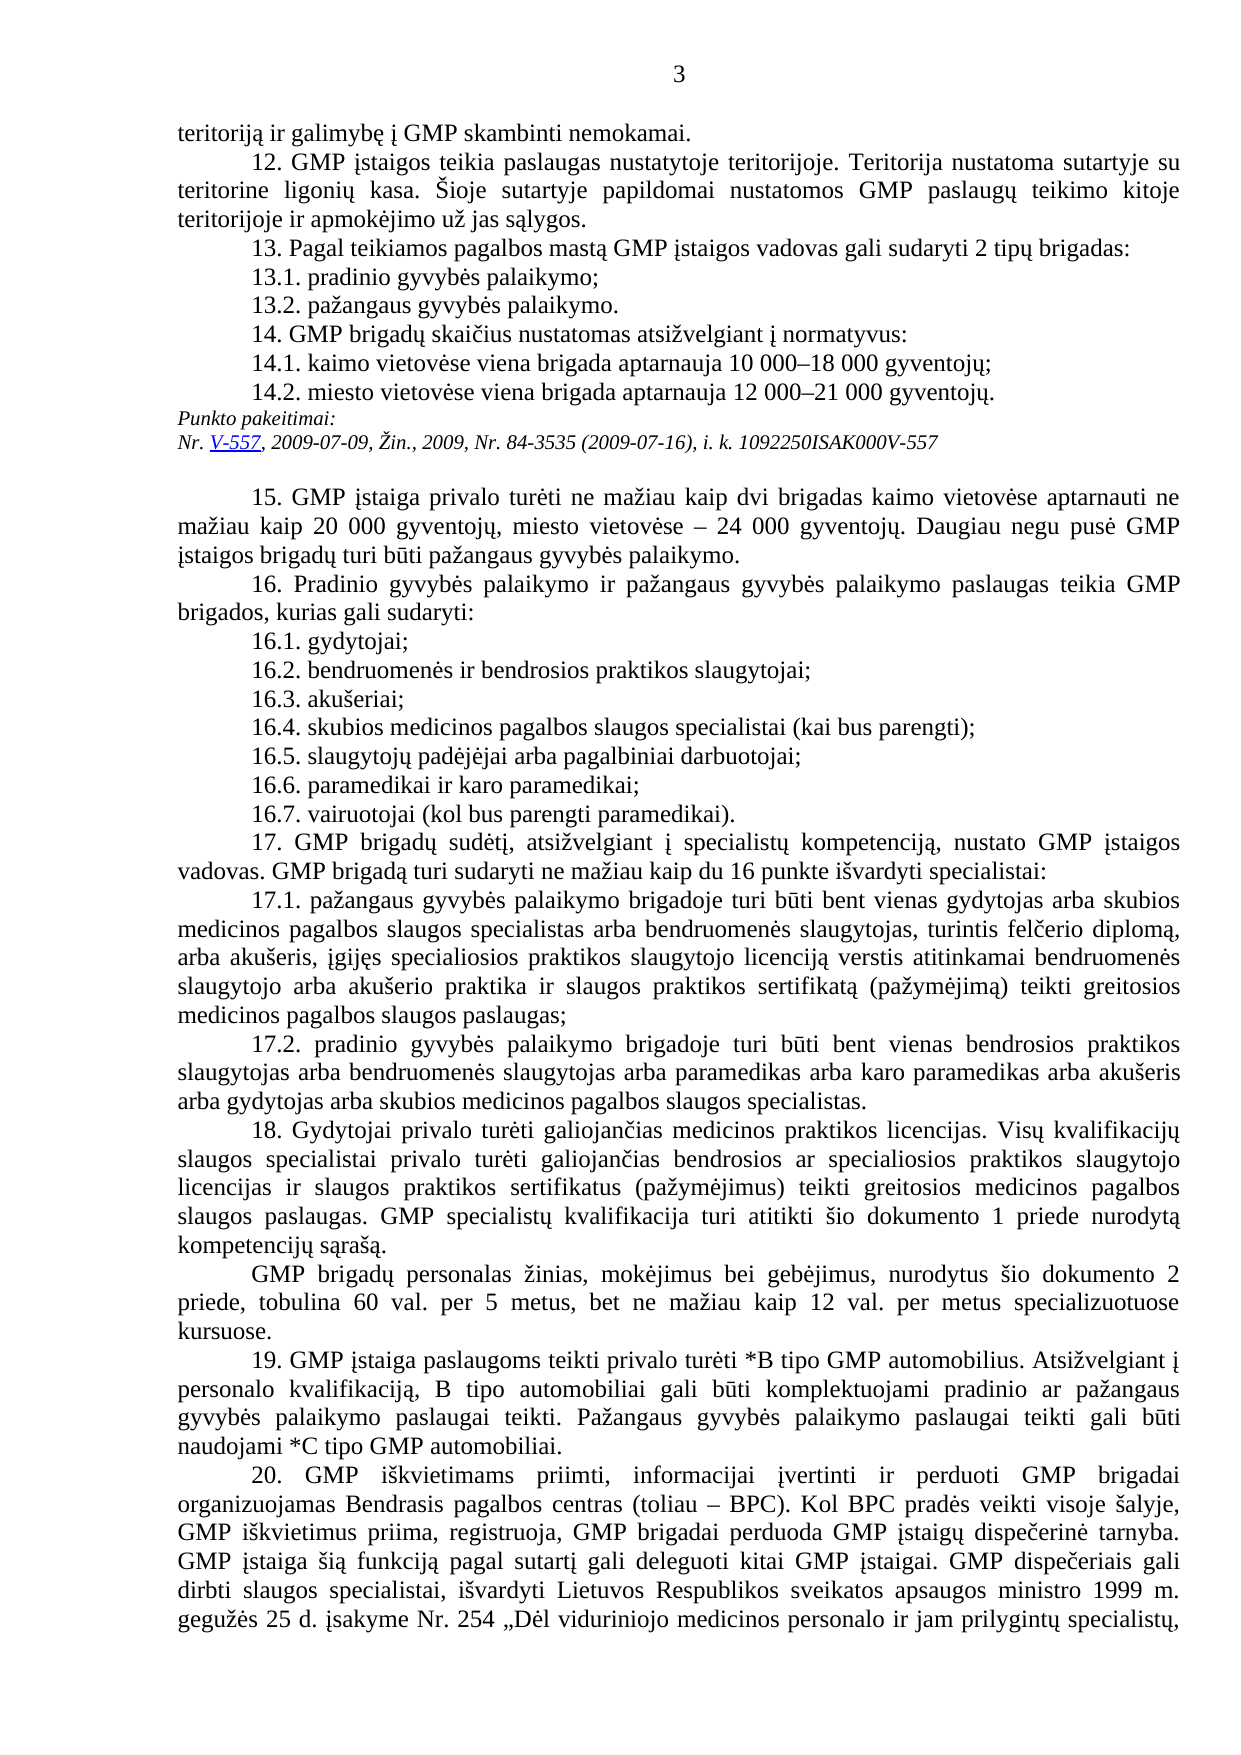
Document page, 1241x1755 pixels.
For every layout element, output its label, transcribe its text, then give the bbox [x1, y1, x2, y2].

text 16.2. bendruomenės ir bendrosios praktikos slaugytojai; [177, 655, 1181, 684]
text 16.3. akušeriai; [177, 684, 1181, 712]
text 15. GMP įstaiga privalo turėti ne mažiau kaip dvi brigadas kaimo vietovėse aptarnauti ne mažiau kaip 20 000 gyventojų, miesto vietovėse – 24 000 gyventojų. Daugiau negu pusė GMP įstaigos brigadų turi būti pažangaus gyvybės palaikymo. [177, 482, 1181, 569]
text 16. Pradinio gyvybės palaikymo ir pažangaus gyvybės palaikymo paslaugas teikia GMP brigados, kurias gali sudaryti: [177, 569, 1181, 626]
text 13.1. pradinio gyvybės palaikymo; [177, 262, 1181, 291]
text 20. GMP iškvietimams priimti, informacijai įvertinti ir perduoti GMP brigadai organizuojamas Bendrasis pagalbos centras (toliau – BPC). Kol BPC pradės veikti visoje šalyje, GMP iškvietimus priima, registruoja, GMP brigadai perduoda GMP įstaigų dispečerinė tarnyba. GMP įstaiga šią funkciją pagal sutartį gali deleguoti kitai GMP įstaigai. GMP dispečeriais gali dirbti slaugos specialistai, išvardyti Lietuvos Respublikos sveikatos apsaugos ministro 1999 m. gegužės 25 d. įsakyme Nr. 254 „Dėl viduriniojo medicinos personalo ir jam prilygintų specialistų, [177, 1460, 1181, 1632]
text 14.2. miesto vietovėse viena brigada aptarnauja 12 000–21 000 gyventojų. [177, 377, 1181, 406]
text 13.2. pažangaus gyvybės palaikymo. [177, 291, 1181, 319]
text 17.2. pradinio gyvybės palaikymo brigadoje turi būti bent vienas bendrosios praktikos slaugytojas arba bendruomenės slaugytojas arba paramedikas arba karo paramedikas arba akušeris arba gydytojas arba skubios medicinos pagalbos slaugos specialistas. [177, 1029, 1181, 1115]
text 13. Pagal teikiamos pagalbos mastą GMP įstaigos vadovas gali sudaryti 2 tipų brigadas: [177, 233, 1181, 262]
text 16.4. skubios medicinos pagalbos slaugos specialistai (kai bus parengti); [177, 712, 1181, 741]
text GMP brigadų personalas žinias, mokėjimus bei gebėjimus, nurodytus šio dokumento 2 priede, tobulina 60 val. per 5 metus, bet ne mažiau kaip 12 val. per metus specializuotuose kursuose. [177, 1259, 1181, 1345]
text 16.5. slaugytojų padėjėjai arba pagalbiniai darbuotojai; [177, 741, 1181, 770]
text 14. GMP brigadų skaičius nustatomas atsižvelgiant į normatyvus: [177, 319, 1181, 348]
text 17. GMP brigadų sudėtį, atsižvelgiant į specialistų kompetenciją, nustato GMP įstaigos vadovas. GMP brigadą turi sudaryti ne mažiau kaip du 16 punkte išvardyti specialistai: [177, 827, 1181, 885]
text 16.7. vairuotojai (kol bus parengti paramedikai). [177, 799, 1181, 827]
text Nr. V-557, 2009-07-09, Žin., 2009, Nr. 84-3535 (2009-07-16), i. k. 1092250ISAK000V-557 [177, 430, 1181, 454]
text 18. Gydytojai privalo turėti galiojančias medicinos praktikos licencijas. Visų kvalifikacijų slaugos specialistai privalo turėti galiojančias bendrosios ar specialiosios praktikos slaugytojo licencijas ir slaugos praktikos sertifikatus (pažymėjimus) teikti greitosios medicinos pagalbos slaugos paslaugas. GMP specialistų kvalifikacija turi atitikti šio dokumento 1 priede nurodytą kompetencijų sąrašą. [177, 1115, 1181, 1259]
text 16.6. paramedikai ir karo paramedikai; [177, 770, 1181, 799]
text 19. GMP įstaiga paslaugoms teikti privalo turėti *B tipo GMP automobilius. Atsižvelgiant į personalo kvalifikaciją, B tipo automobiliai gali būti komplektuojami pradinio ar pažangaus gyvybės palaikymo paslaugai teikti. Pažangaus gyvybės palaikymo paslaugai teikti gali būti naudojami *C tipo GMP automobiliai. [177, 1345, 1181, 1460]
text Punkto pakeitimai: [177, 406, 1181, 430]
text 14.1. kaimo vietovėse viena brigada aptarnauja 10 000–18 000 gyventojų; [177, 348, 1181, 377]
text 12. GMP įstaigos teikia paslaugas nustatytoje teritorijoje. Teritorija nustatoma sutartyje su teritorine ligonių kasa. Šioje sutartyje papildomai nustatomos GMP paslaugų teikimo kitoje teritorijoje ir apmokėjimo už jas sąlygos. [177, 147, 1181, 233]
text 16.1. gydytojai; [177, 626, 1181, 655]
text teritoriją ir galimybę į GMP skambinti nemokamai. [177, 118, 1181, 147]
text 17.1. pažangaus gyvybės palaikymo brigadoje turi būti bent vienas gydytojas arba skubios medicinos pagalbos slaugos specialistas arba bendruomenės slaugytojas, turintis felčerio diplomą, arba akušeris, įgijęs specialiosios praktikos slaugytojo licenciją verstis atitinkamai bendruomenės slaugytojo arba akušerio praktika ir slaugos praktikos sertifikatą (pažymėjimą) teikti greitosios medicinos pagalbos slaugos paslaugas; [177, 885, 1181, 1029]
